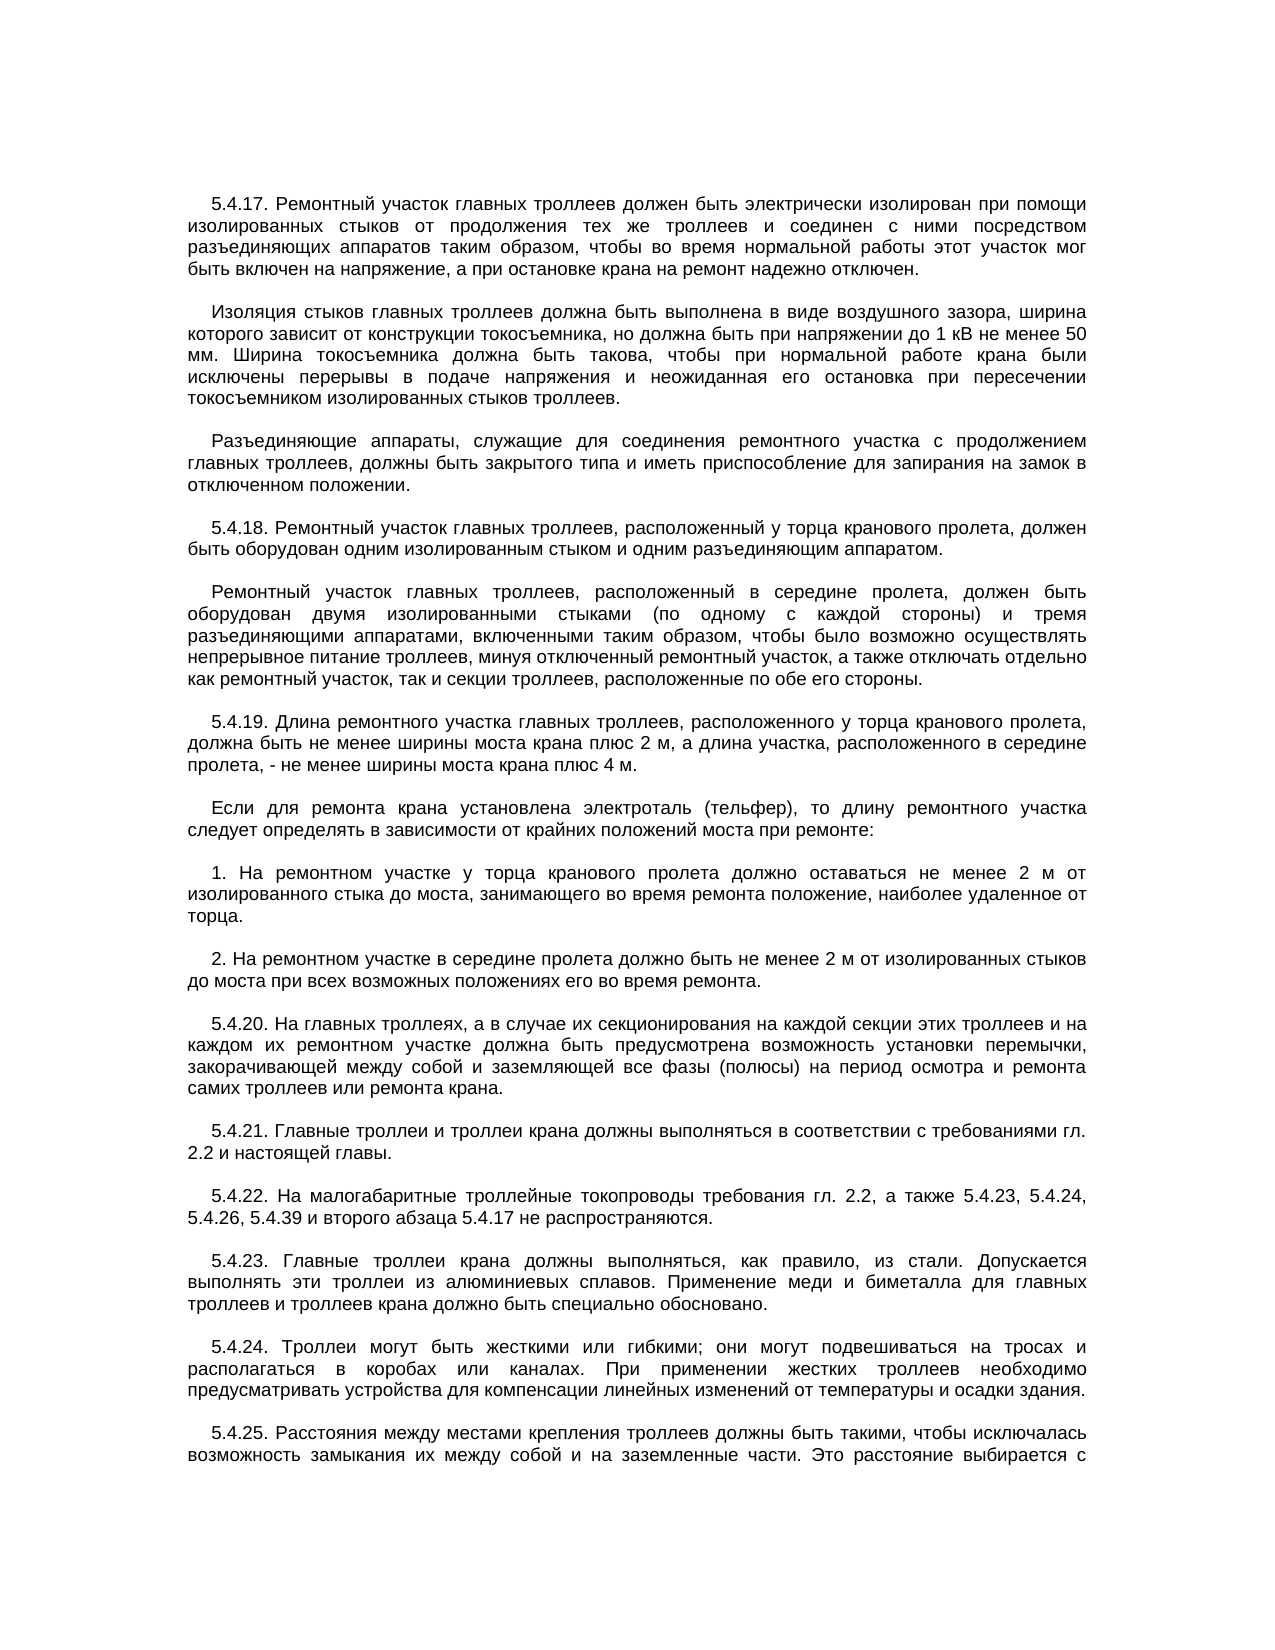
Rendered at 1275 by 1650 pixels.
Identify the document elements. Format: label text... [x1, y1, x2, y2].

text Если для ремонта крана установлена электроталь (тельфер), то длину ремонтного участка следует определять в зависимости от крайних положений моста при ремонте: [187, 797, 1087, 840]
text 5.4.25. Расстояния между местами крепления троллеев должны быть такими, чтобы исключалась возможность замыкания их между собой и на заземленные части. Это расстояние выбирается с [187, 1422, 1087, 1465]
text 5.4.17. Ремонтный участок главных троллеев должен быть электрически изолирован при помощи изолированных стыков от продолжения тех же троллеев и соединен с ними посредством разъединяющих аппаратов таким образом, чтобы во время нормальной работы этот участок мог быть включен на напряжение, а при остановке крана на ремонт надежно отключен. [187, 193, 1087, 279]
text Изоляция стыков главных троллеев должна быть выполнена в виде воздушного зазора, ширина которого зависит от конструкции токосъемника, но должна быть при напряжении до 1 кВ не менее 50 мм. Ширина токосъемника должна быть такова, чтобы при нормальной работе крана были исключены перерывы в подаче напряжения и неожиданная его остановка при пересечении токосъемником изолированных стыков троллеев. [187, 301, 1087, 409]
text 5.4.24. Троллеи могут быть жесткими или гибкими; они могут подвешиваться на тросах и располагаться в коробах или каналах. При применении жестких троллеев необходимо предусматривать устройства для компенсации линейных изменений от температуры и осадки здания. [187, 1336, 1087, 1401]
text 2. На ремонтном участке в середине пролета должно быть не менее 2 м от изолированных стыков до моста при всех возможных положениях его во время ремонта. [187, 948, 1087, 991]
text 5.4.18. Ремонтный участок главных троллеев, расположенный у торца кранового пролета, должен быть оборудован одним изолированным стыком и одним разъединяющим аппаратом. [187, 517, 1087, 560]
text 5.4.21. Главные троллеи и троллеи крана должны выполняться в соответствии с требованиями гл. 2.2 и настоящей главы. [187, 1120, 1087, 1163]
text 5.4.23. Главные троллеи крана должны выполняться, как правило, из стали. Допускается выполнять эти троллеи из алюминиевых сплавов. Применение меди и биметалла для главных троллеев и троллеев крана должно быть специально обосновано. [187, 1250, 1087, 1314]
text Ремонтный участок главных троллеев, расположенный в середине пролета, должен быть оборудован двумя изолированными стыками (по одному с каждой стороны) и тремя разъединяющими аппаратами, включенными таким образом, чтобы было возможно осуществлять непрерывное питание троллеев, минуя отключенный ремонтный участок, а также отключать отдельно как ремонтный участок, так и секции троллеев, расположенные по обе его стороны. [187, 581, 1087, 689]
text 5.4.19. Длина ремонтного участка главных троллеев, расположенного у торца кранового пролета, должна быть не менее ширины моста крана плюс 2 м, а длина участка, расположенного в середине пролета, - не менее ширины моста крана плюс 4 м. [187, 711, 1087, 775]
text 1. На ремонтном участке у торца кранового пролета должно оставаться не менее 2 м от изолированного стыка до моста, занимающего во время ремонта положение, наиболее удаленное от торца. [187, 862, 1087, 926]
text 5.4.20. На главных троллеях, а в случае их секционирования на каждой секции этих троллеев и на каждом их ремонтном участке должна быть предусмотрена возможность установки перемычки, закорачивающей между собой и заземляющей все фазы (полюсы) на период осмотра и ремонта самих троллеев или ремонта крана. [187, 1012, 1087, 1099]
text Разъединяющие аппараты, служащие для соединения ремонтного участка с продолжением главных троллеев, должны быть закрытого типа и иметь приспособление для запирания на замок в отключенном положении. [187, 430, 1087, 495]
text 5.4.22. На малогабаритные троллейные токопроводы требования гл. 2.2, а также 5.4.23, 5.4.24, 5.4.26, 5.4.39 и второго абзаца 5.4.17 не распространяются. [187, 1185, 1087, 1228]
